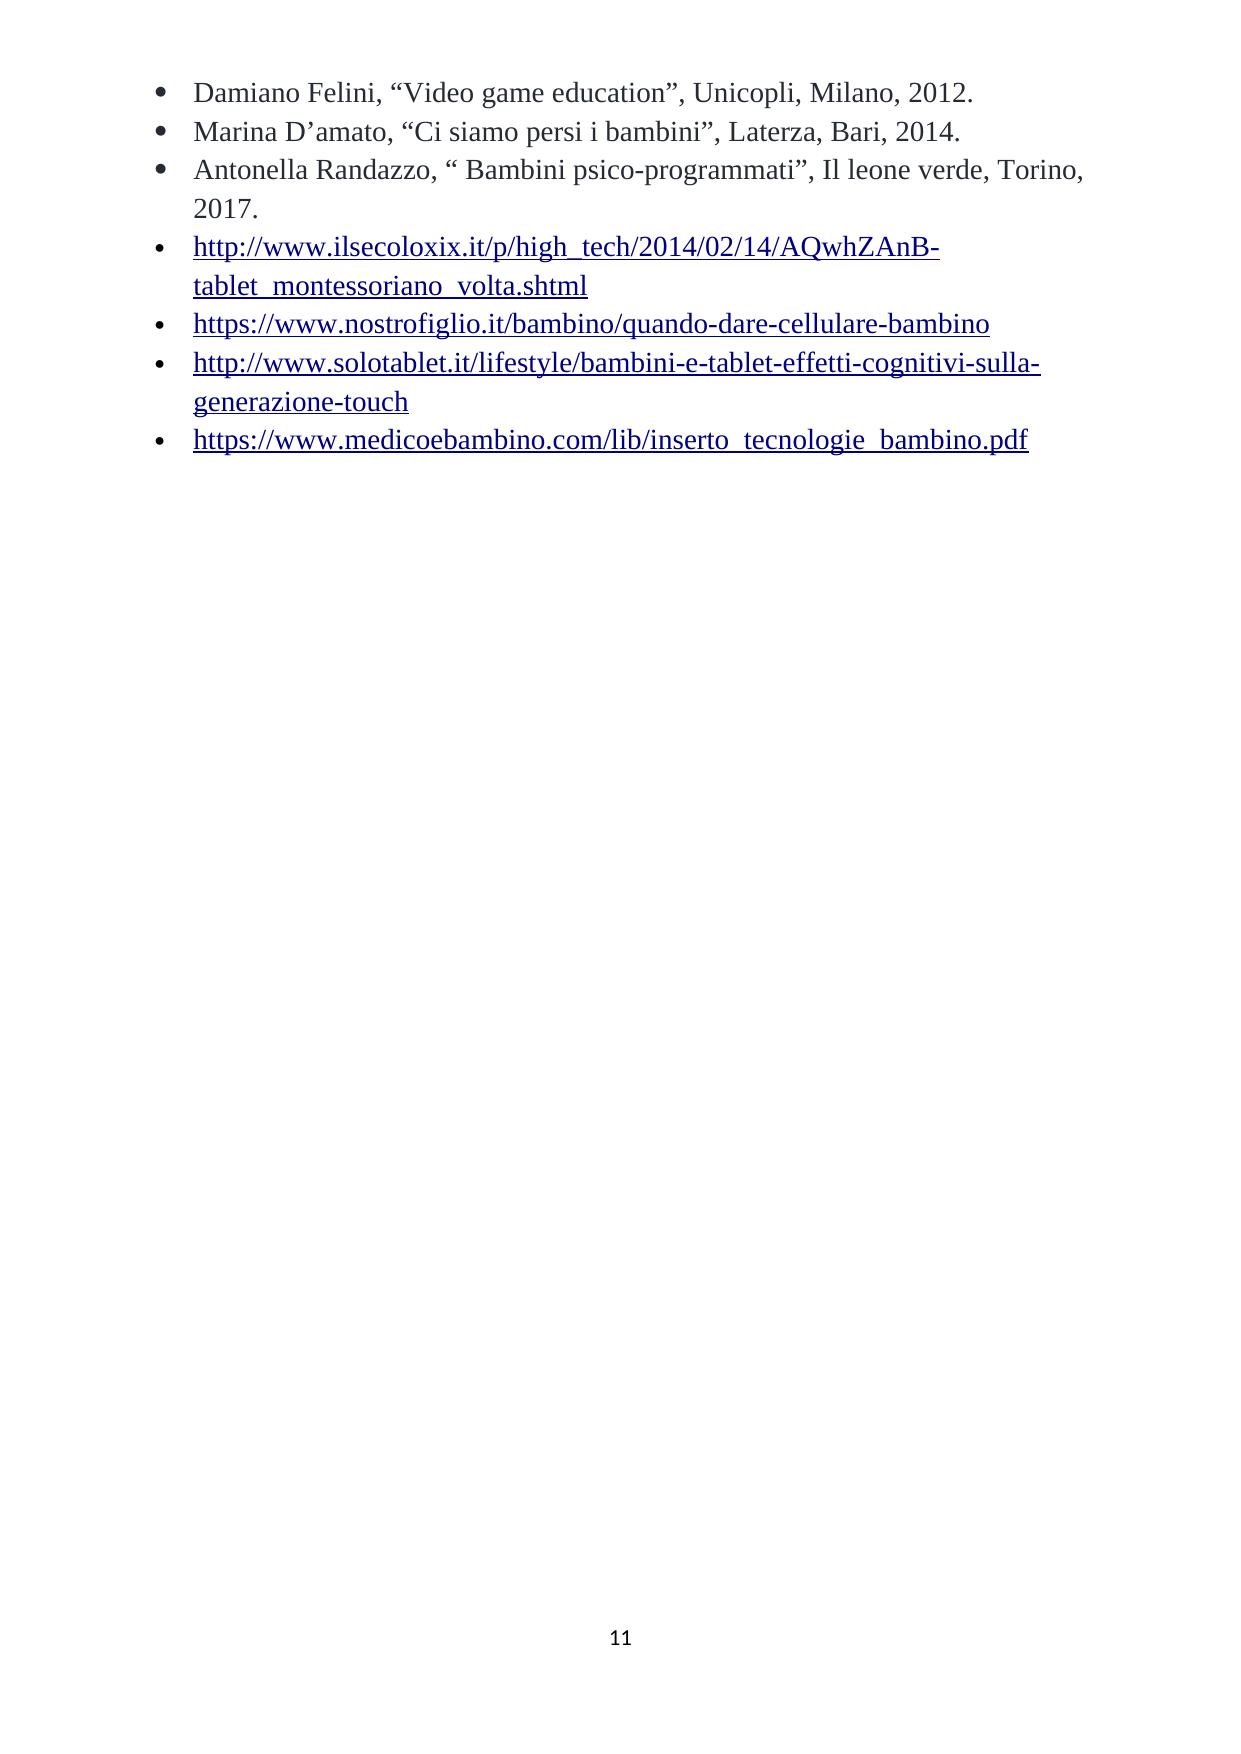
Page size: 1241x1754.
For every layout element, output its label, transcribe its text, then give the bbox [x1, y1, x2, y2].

list Marina D’amato, “Ci siamo persi i bambini”, Laterza, Bari, 2014. [156, 114, 1122, 147]
list Damiano Felini, “Video game education”, Unicopli, Milano, 2012. [156, 75, 1122, 109]
list http://www.solotablet.it/lifestyle/bambini-e-tablet-effetti-cognitivi-sulla-generazione-touch [156, 345, 1122, 417]
list https://www.medicoebambino.com/lib/inserto_tecnologie_bambino.pdf [156, 422, 1122, 456]
list https://www.nostrofiglio.it/bambino/quando-dare-cellulare-bambino [156, 307, 1122, 340]
list Antonella Randazzo, “ Bambini psico-programmati”, Il leone verde, Torino, 2017. [156, 152, 1122, 224]
list http://www.ilsecoloxix.it/p/high_tech/2014/02/14/AQwhZAnB-tablet_montessoriano_volta.shtml [156, 229, 1122, 302]
